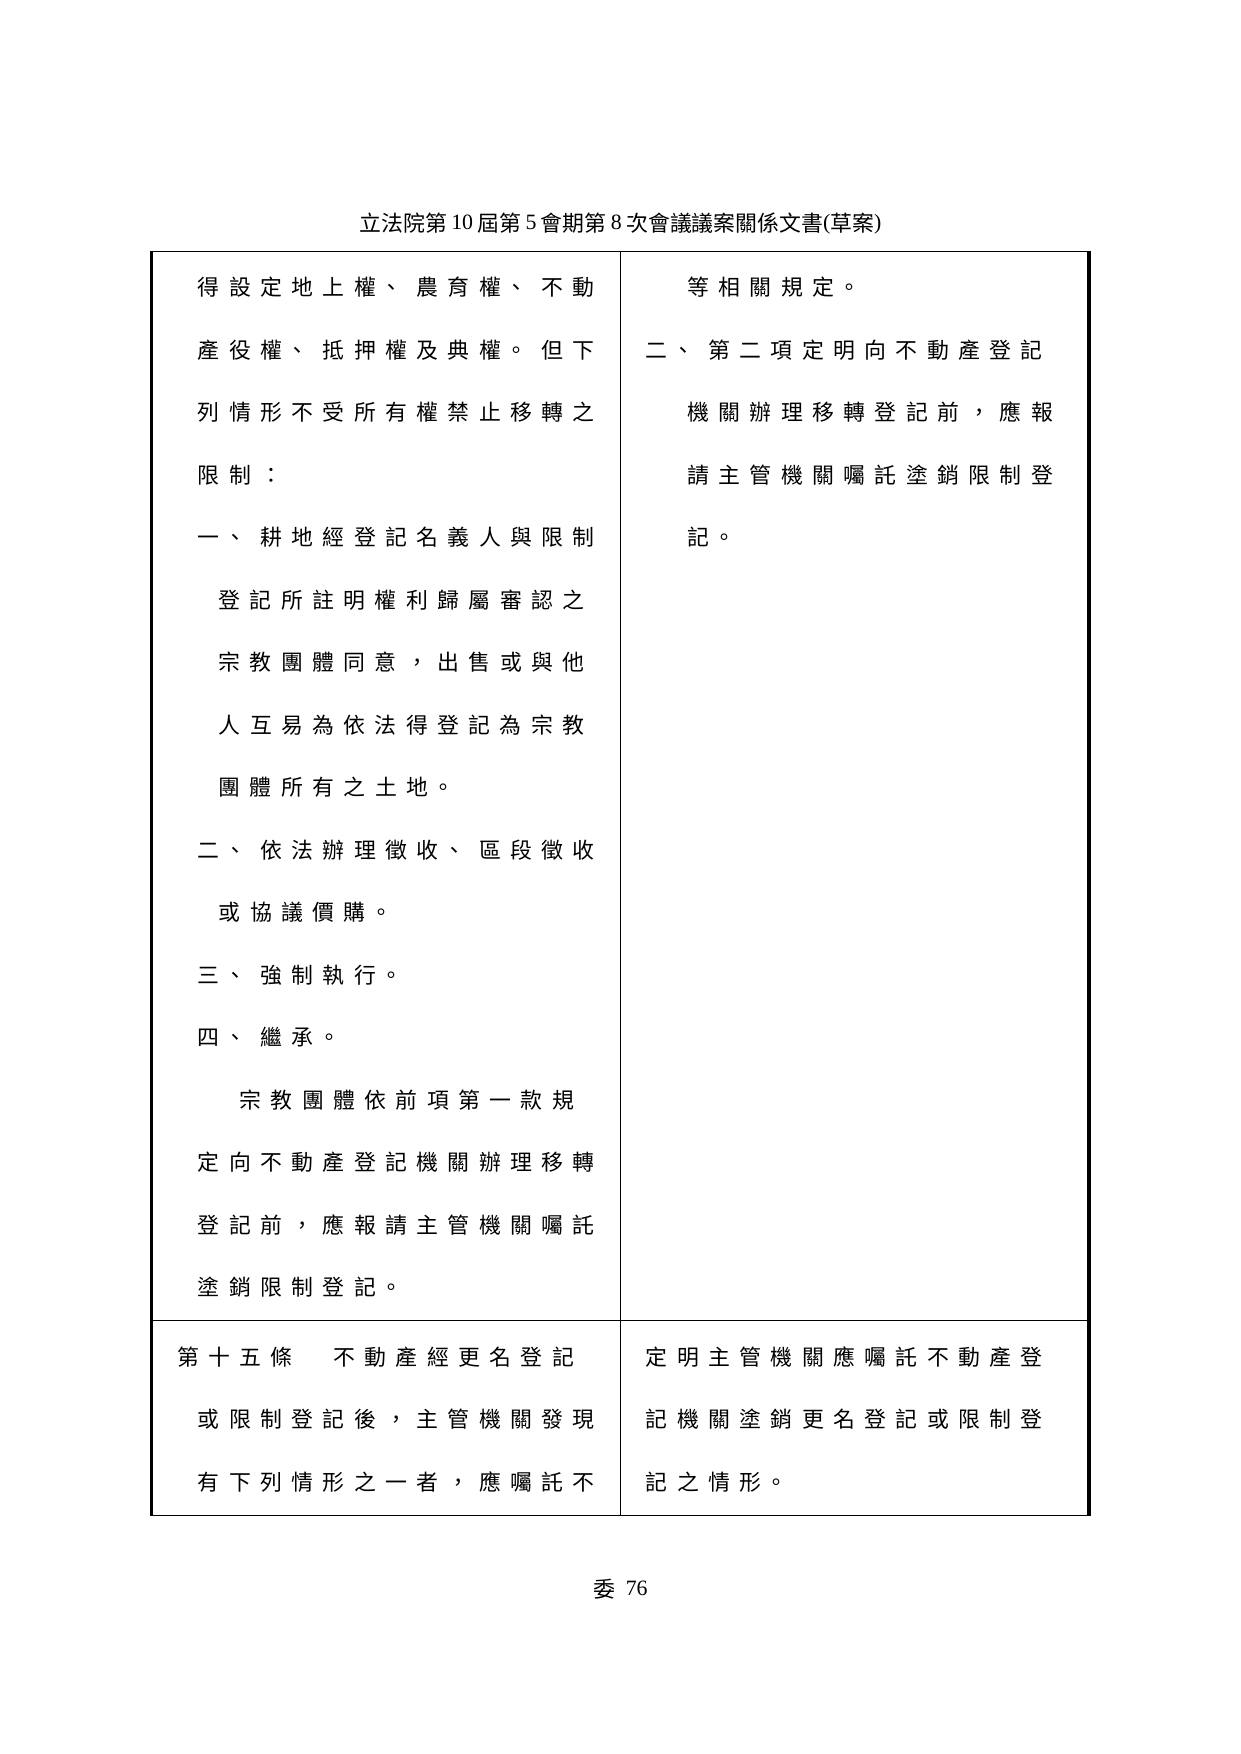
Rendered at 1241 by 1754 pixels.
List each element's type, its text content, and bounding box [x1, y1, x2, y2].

table_cell 等相關規定。 二、第二項定明向不動產登記機關辦理移轉登記前，應報請主管機關囑託塗銷限制登記。 [621, 252, 1087, 1320]
table_cell 定明主管機關應囑託不動產登記機關塗銷更名登記或限制登記之情形。 [621, 1321, 1087, 1514]
table_cell 第十五條 不動產經更名登記或限制登記後，主管機關發現有下列情形之一者，應囑託不 [153, 1321, 620, 1514]
table_cell 得設定地上權、農育權、不動產役權、抵押權及典權。但下列情形不受所有權禁止移轉之限制： 一、耕地經登記名義人與限制登記所註明權利歸屬審認之宗教團體同意，出售或與他人互易為依法得登記為宗教團體所有之土地。 二、依法辦理徵收、區段徵收或協議價購。 三、強制執行。 四、繼承。 宗教團體依前項第一款規定向不動產登記機關辦理移轉登記前，應報請主管機關囑託塗銷限制登記。 [153, 252, 620, 1320]
